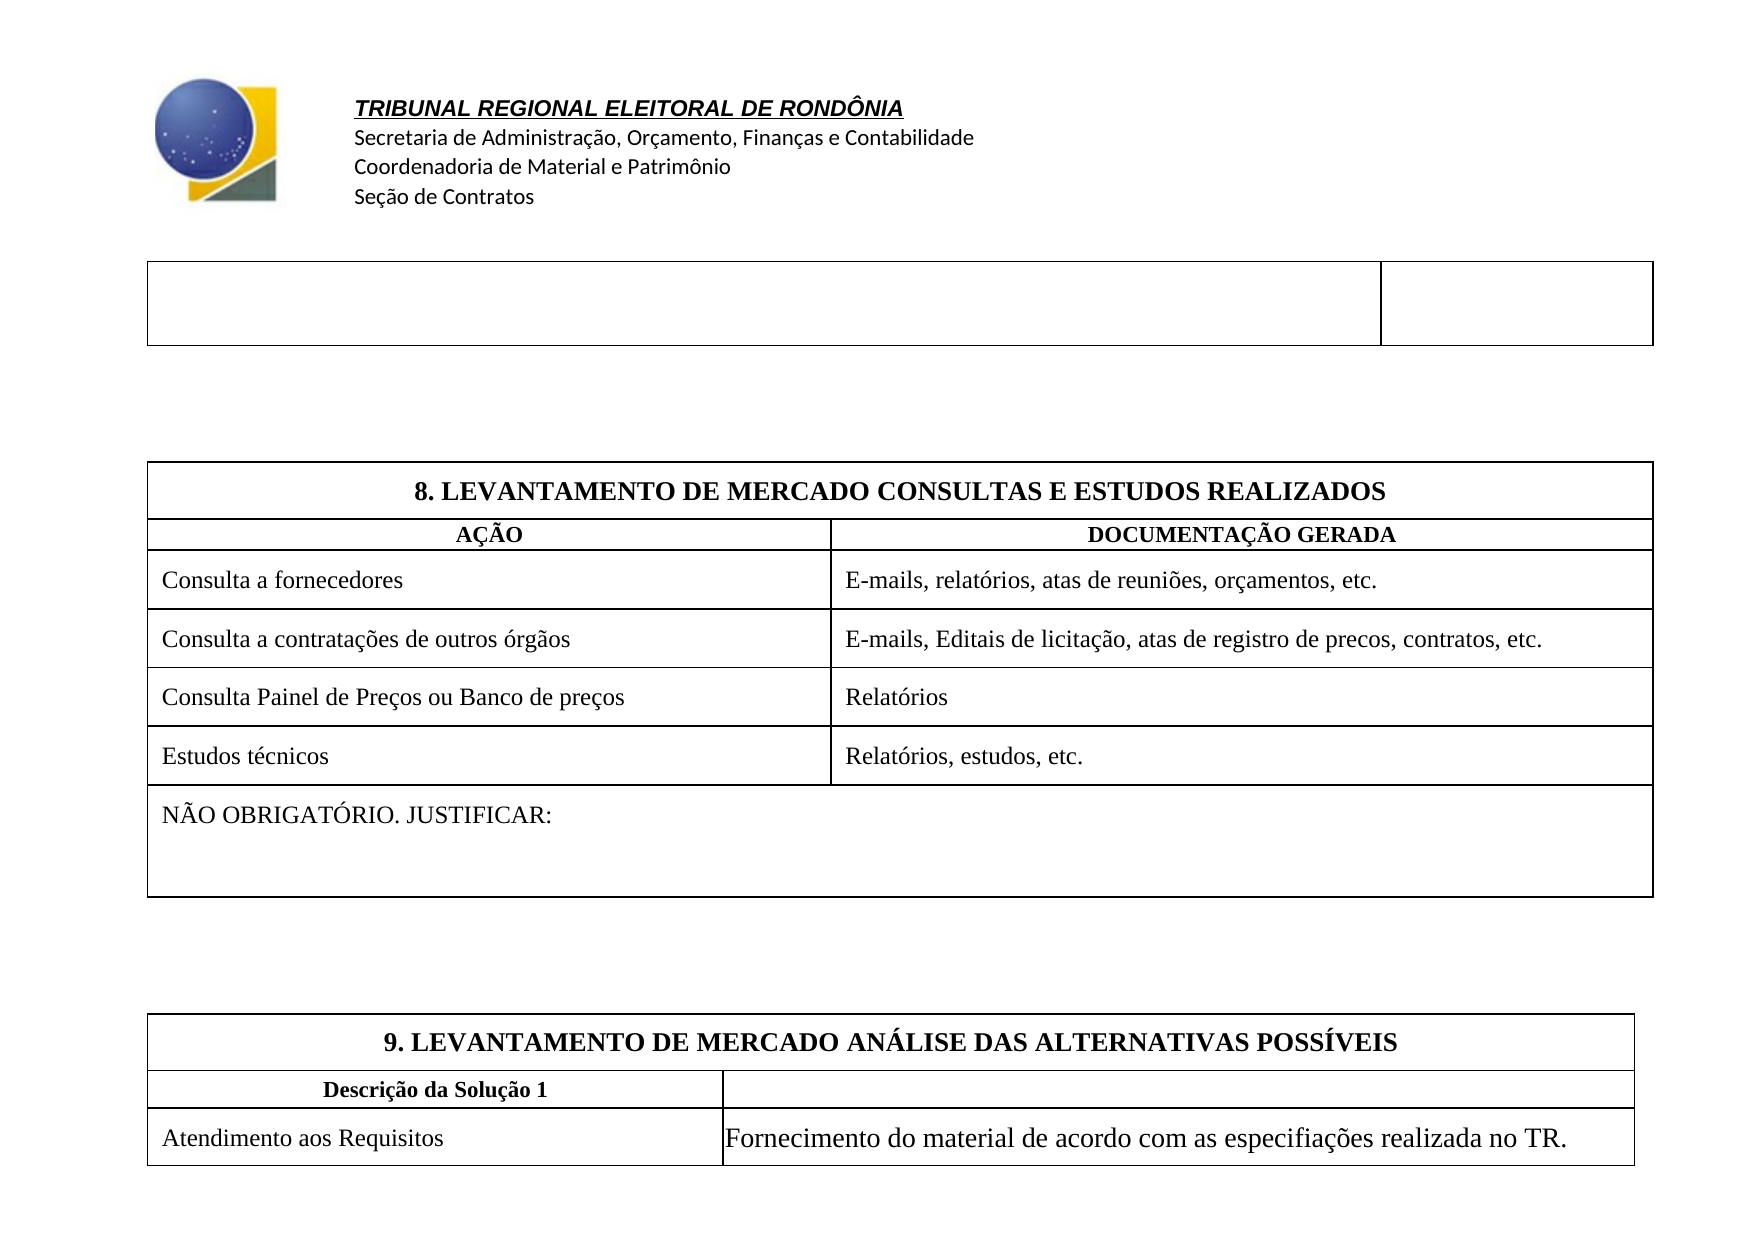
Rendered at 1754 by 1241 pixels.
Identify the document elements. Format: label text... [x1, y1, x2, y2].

table_cell Relatórios, estudos, etc. [832, 727, 1652, 784]
table_cell Fornecimento do material de acordo com as especifiações realizada no TR. [724, 1109, 1634, 1165]
table_cell DOCUMENTAÇÃO GERADA [832, 520, 1652, 549]
table_cell [148, 262, 1380, 344]
table_cell Estudos técnicos [148, 727, 830, 784]
table_cell [1382, 262, 1652, 344]
table_cell Descrição da Solução 1 [148, 1071, 722, 1107]
table_cell E-mails, relatórios, atas de reuniões, orçamentos, etc. [832, 551, 1652, 608]
table_cell Consulta Painel de Preços ou Banco de preços [148, 668, 830, 725]
table_cell NÃO OBRIGATÓRIO. JUSTIFICAR: [148, 786, 1652, 896]
table_header 8. LEVANTAMENTO DE MERCADO CONSULTAS E ESTUDOS REALIZADOS [148, 463, 1652, 518]
table_header 9. LEVANTAMENTO DE MERCADO ANÁLISE DAS ALTERNATIVAS POSSÍVEIS [148, 1015, 1634, 1070]
table_cell Relatórios [832, 668, 1652, 725]
table_cell Atendimento aos Requisitos [148, 1109, 722, 1165]
table_cell Consulta a contratações de outros órgãos [148, 610, 830, 667]
table_cell AÇÃO [148, 520, 830, 549]
table_cell Consulta a fornecedores [148, 551, 830, 608]
table_cell [724, 1071, 1634, 1107]
table_cell E-mails, Editais de licitação, atas de registro de precos, contratos, etc. [832, 610, 1652, 667]
